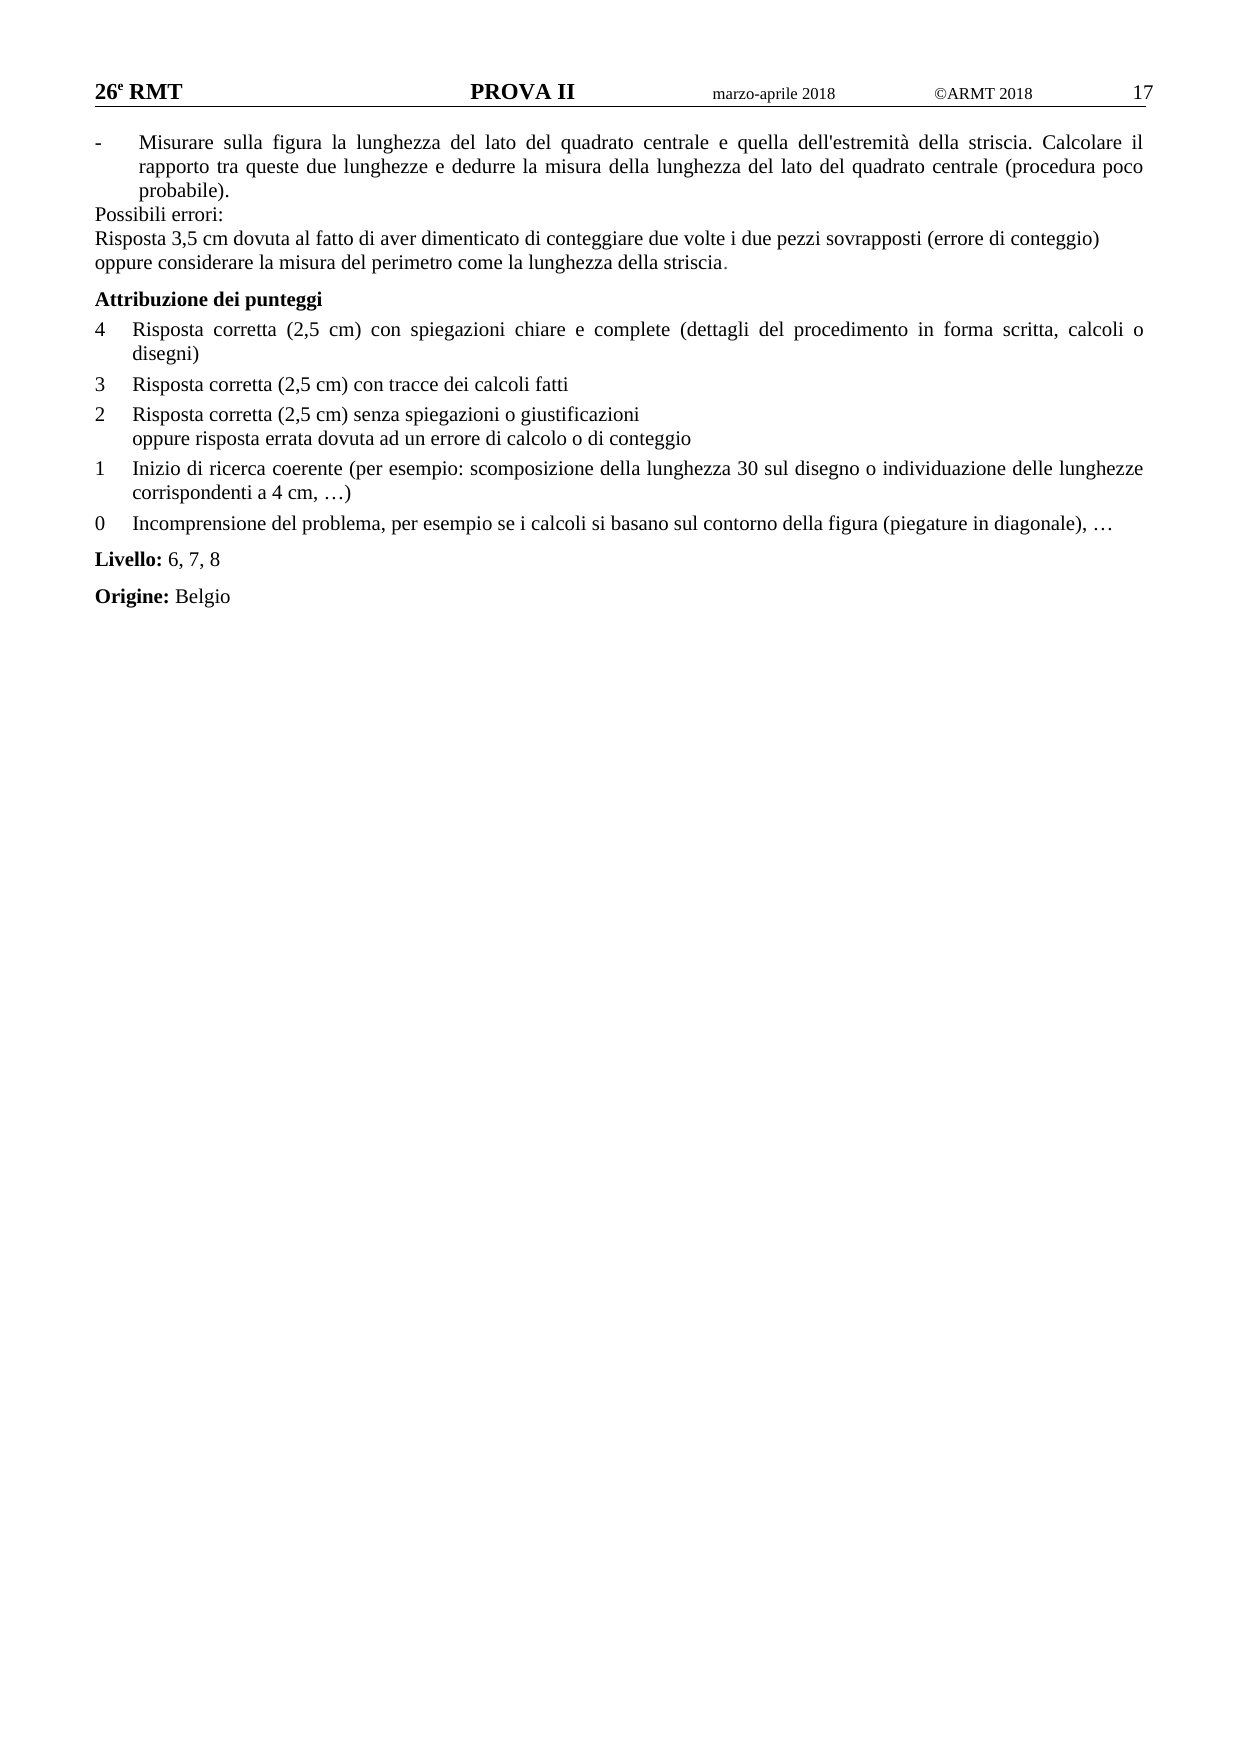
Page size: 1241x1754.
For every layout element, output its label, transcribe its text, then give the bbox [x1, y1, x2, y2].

text Risposta 3,5 cm dovuta al fatto di aver dimenticato di conteggiare due volte i due pezzi sovrapposti (errore di conteggio) [94, 226, 1146, 250]
text oppure risposta errata dovuta ad un errore di calcolo o di conteggio [94, 426, 1146, 450]
text 2 Risposta corretta (2,5 cm) senza spiegazioni o giustificazioni [94, 402, 1146, 426]
text Livello: 6, 7, 8 [94, 547, 1146, 571]
text 4 Risposta corretta (2,5 cm) con spiegazioni chiare e complete (dettagli del procedimento in forma scritta, calcoli o disegni) [94, 317, 1146, 365]
text - Misurare sulla figura la lunghezza del lato del quadrato centrale e quella dell'estremità della striscia. Calcolare il rapporto tra queste due lunghezze e dedurre la misura della lunghezza del lato del quadrato centrale (procedura poco probabile). [94, 130, 1146, 202]
text 3 Risposta corretta (2,5 cm) con tracce dei calcoli fatti [94, 371, 1146, 396]
text Possibili errori: [94, 202, 1146, 226]
text 0 Incomprensione del problema, per esempio se i calcoli si basano sul contorno della figura (piegature in diagonale), … [94, 511, 1146, 534]
text 1 Inizio di ricerca coerente (per esempio: scomposizione della lunghezza 30 sul disegno o individuazione delle lunghezze corrispondenti a 4 cm, …) [94, 456, 1146, 504]
text oppure considerare la misura del perimetro come la lunghezza della striscia. [94, 250, 1146, 274]
subtitle Attribuzione dei punteggi [94, 287, 1146, 311]
subtitle Origine: Belgio [94, 584, 1146, 608]
